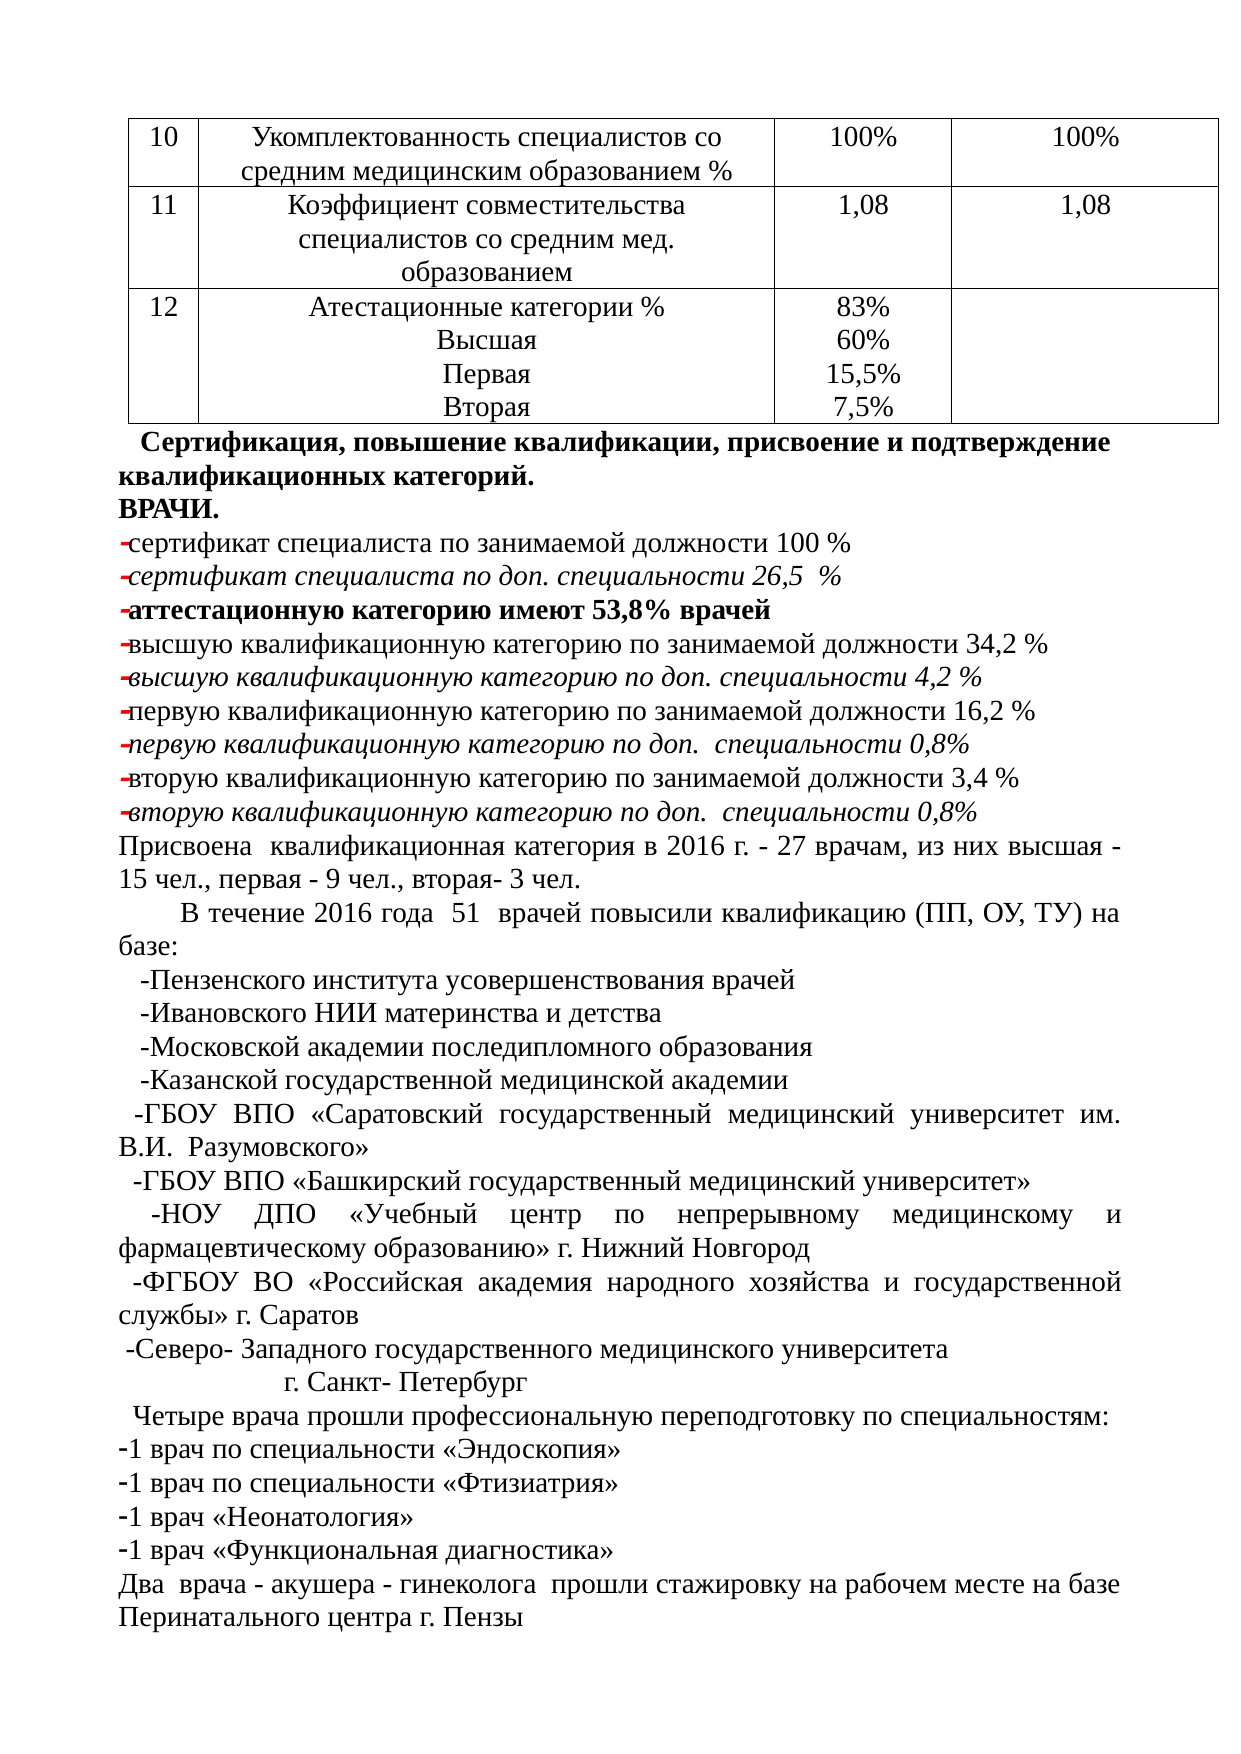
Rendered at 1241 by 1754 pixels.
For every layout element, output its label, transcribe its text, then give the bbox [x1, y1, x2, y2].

list 1 врач «Функциональная диагностика» [118, 1532, 1122, 1566]
text -ФГБОУ ВО «Российская академия народного хозяйства и государственной службы» г. Саратов [118, 1264, 1122, 1331]
text -Московской академии последипломного образования [118, 1029, 1122, 1062]
table_cell [952, 289, 1218, 423]
table_cell Коэффициент совместительства специалистов со средним мед. образованием [199, 187, 774, 288]
text ВРАЧИ. [118, 491, 1122, 525]
table_cell Атестационные категории % Высшая Первая Вторая [199, 289, 774, 423]
list 1 врач по специальности «Фтизиатрия» [118, 1465, 1122, 1499]
text Два врача - акушера - гинеколога прошли стажировку на рабочем месте на базе Перинатального центра г. Пензы [118, 1566, 1122, 1633]
table_cell 100% [952, 119, 1218, 186]
list сертификат специалиста по доп. специальности 26,5 % [118, 558, 1122, 592]
list 1 врач по специальности «Эндоскопия» [118, 1431, 1122, 1465]
list 1 врач «Неонатология» [118, 1499, 1122, 1532]
text Четыре врача прошли профессиональную переподготовку по специальностям: [118, 1398, 1122, 1431]
text -Пензенского института усовершенствования врачей [118, 962, 1122, 995]
table_cell 100% [775, 119, 951, 186]
table_cell 83% 60% 15,5% 7,5% [775, 289, 951, 423]
list первую квалификационную категорию по занимаемой должности 16,2 % [118, 693, 1122, 727]
text -Ивановского НИИ материнства и детства [118, 995, 1122, 1029]
text -Северо- Западного государственного медицинского университета [118, 1331, 1122, 1364]
text В течение 2016 года 51 врачей повысили квалификацию (ПП, ОУ, ТУ) на базе: [118, 895, 1122, 962]
text квалификационных категорий. [118, 458, 1122, 491]
text Сертификация, повышение квалификации, присвоение и подтверждение [118, 424, 1122, 458]
table_cell 10 [129, 119, 198, 186]
text Присвоена квалификационная категория в 2016 г. - 27 врачам, из них высшая - 15 чел., первая - 9 чел., вторая- 3 чел. [118, 828, 1122, 895]
text г. Санкт- Петербург [284, 1364, 1122, 1398]
text -ГБОУ ВПО «Саратовский государственный медицинский университет им. В.И. Разумовского» [118, 1096, 1122, 1163]
table_cell 1,08 [775, 187, 951, 288]
text -ГБОУ ВПО «Башкирский государственный медицинский университет» [118, 1163, 1122, 1197]
list вторую квалификационную категорию по занимаемой должности 3,4 % [118, 760, 1122, 794]
table_cell 1,08 [952, 187, 1218, 288]
list сертификат специалиста по занимаемой должности 100 % [118, 525, 1122, 558]
text -Казанской государственной медицинской академии [118, 1062, 1122, 1096]
table_cell Укомплектованность специалистов со средним медицинским образованием % [199, 119, 774, 186]
table_cell 11 [129, 187, 198, 288]
list высшую квалификационную категорию по доп. специальности 4,2 % [118, 659, 1122, 693]
table_cell 12 [129, 289, 198, 423]
list аттестационную категорию имеют 53,8% врачей [118, 592, 1122, 626]
list высшую квалификационную категорию по занимаемой должности 34,2 % [118, 626, 1122, 659]
text -НОУ ДПО «Учебный центр по непрерывному медицинскому и фармацевтическому образованию» г. Нижний Новгород [118, 1197, 1122, 1264]
list первую квалификационную категорию по доп. специальности 0,8% [118, 727, 1122, 760]
list вторую квалификационную категорию по доп. специальности 0,8% [118, 794, 1122, 828]
